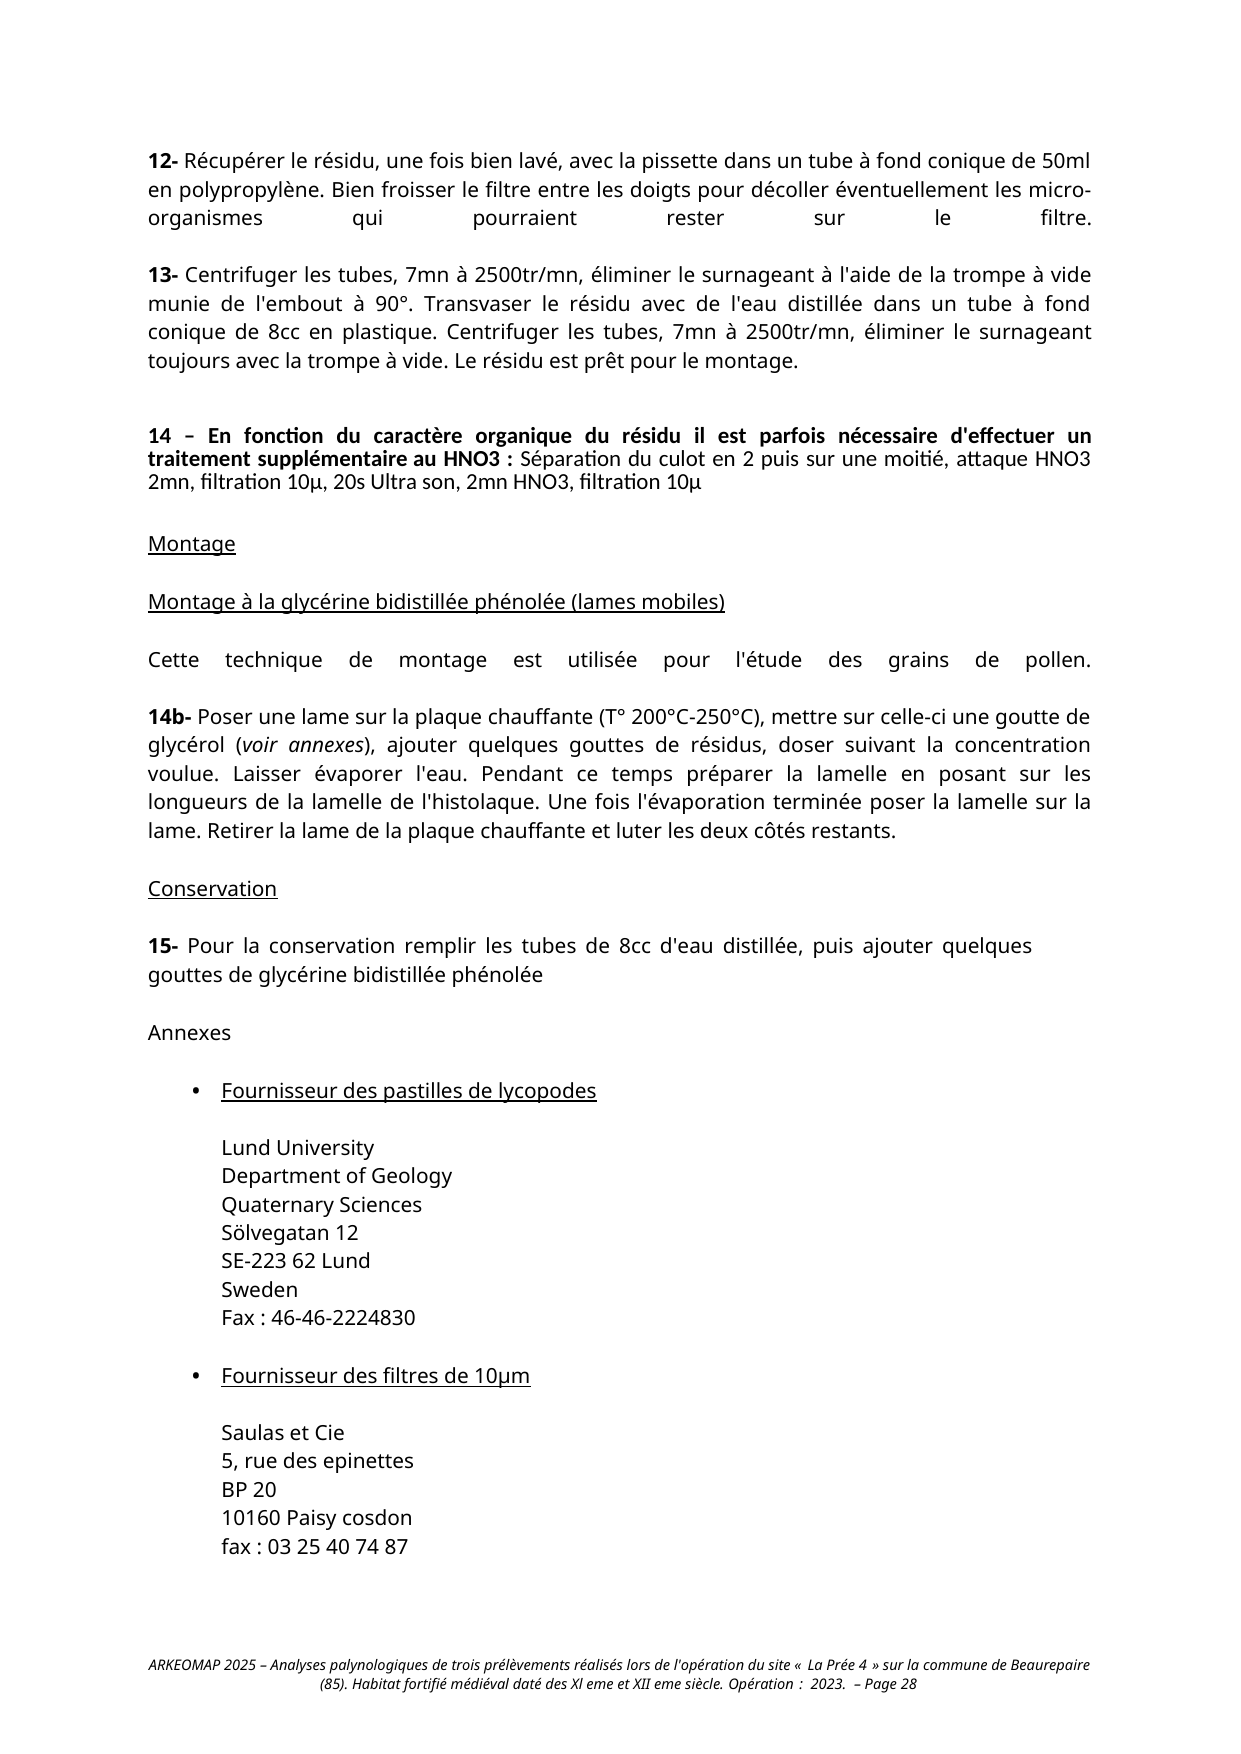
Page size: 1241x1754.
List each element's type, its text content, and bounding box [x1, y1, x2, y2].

text Cette technique de montage est utilisée pour l'étude des grains de pollen. 14b- Poser une lame sur la plaque chauffante (T° 200°C-250°C), mettre sur celle-ci une goutte de glycérol (voir annexes), ajouter quelques gouttes de résidus, doser suivant la concentration voulue. Laisser évaporer l'eau. Pendant ce temps préparer la lamelle en posant sur les longueurs de la lamelle de l'histolaque. Une fois l'évaporation terminée poser la lamelle sur la lame. Retirer la lame de la plaque chauffante et luter les deux côtés restants. [148, 645, 1092, 844]
text Montage [148, 529, 1092, 558]
text Montage à la glycérine bidistillée phénolée (lames mobiles) [148, 587, 1092, 616]
text 15- Pour la conservation remplir les tubes de 8cc d'eau distillée, puis ajouter quelques gouttes de glycérine bidistillée phénolée [148, 932, 1033, 988]
text 14 – En fonction du caractère organique du résidu il est parfois nécessaire d'effectuer un traitement supplémentaire au HNO3 : Séparation du culot en 2 puis sur une moitié, attaque HNO3 2mn, filtration 10µ, 20s Ultra son, 2mn HNO3, filtration 10µ [148, 427, 1092, 495]
text Conservation [148, 874, 1092, 902]
text 12- Récupérer le résidu, une fois bien lavé, avec la pissette dans un tube à fond conique de 50ml en polypropylène. Bien froisser le filtre entre les doigts pour décoller éventuellement les micro-organismes qui pourraient rester sur le filtre. 13- Centrifuger les tubes, 7mn à 2500tr/mn, éliminer le surnageant à l'aide de la trompe à vide munie de l'embout à 90°. Transvaser le résidu avec de l'eau distillée dans un tube à fond conique de 8cc en plastique. Centrifuger les tubes, 7mn à 2500tr/mn, éliminer le surnageant toujours avec la trompe à vide. Le résidu est prêt pour le montage. [148, 118, 1092, 374]
list Fournisseur des filtres de 10µm Saulas et Cie 5, rue des epinettes BP 20 10160 Paisy cosdon fax : 03 25 40 74 87 [192, 1361, 1092, 1560]
text Annexes [148, 1018, 1092, 1046]
list Fournisseur des pastilles de lycopodes Lund University Department of Geology Quaternary Sciences Sölvegatan 12 SE-223 62 Lund Sweden Fax : 46-46-2224830 [192, 1076, 1092, 1332]
